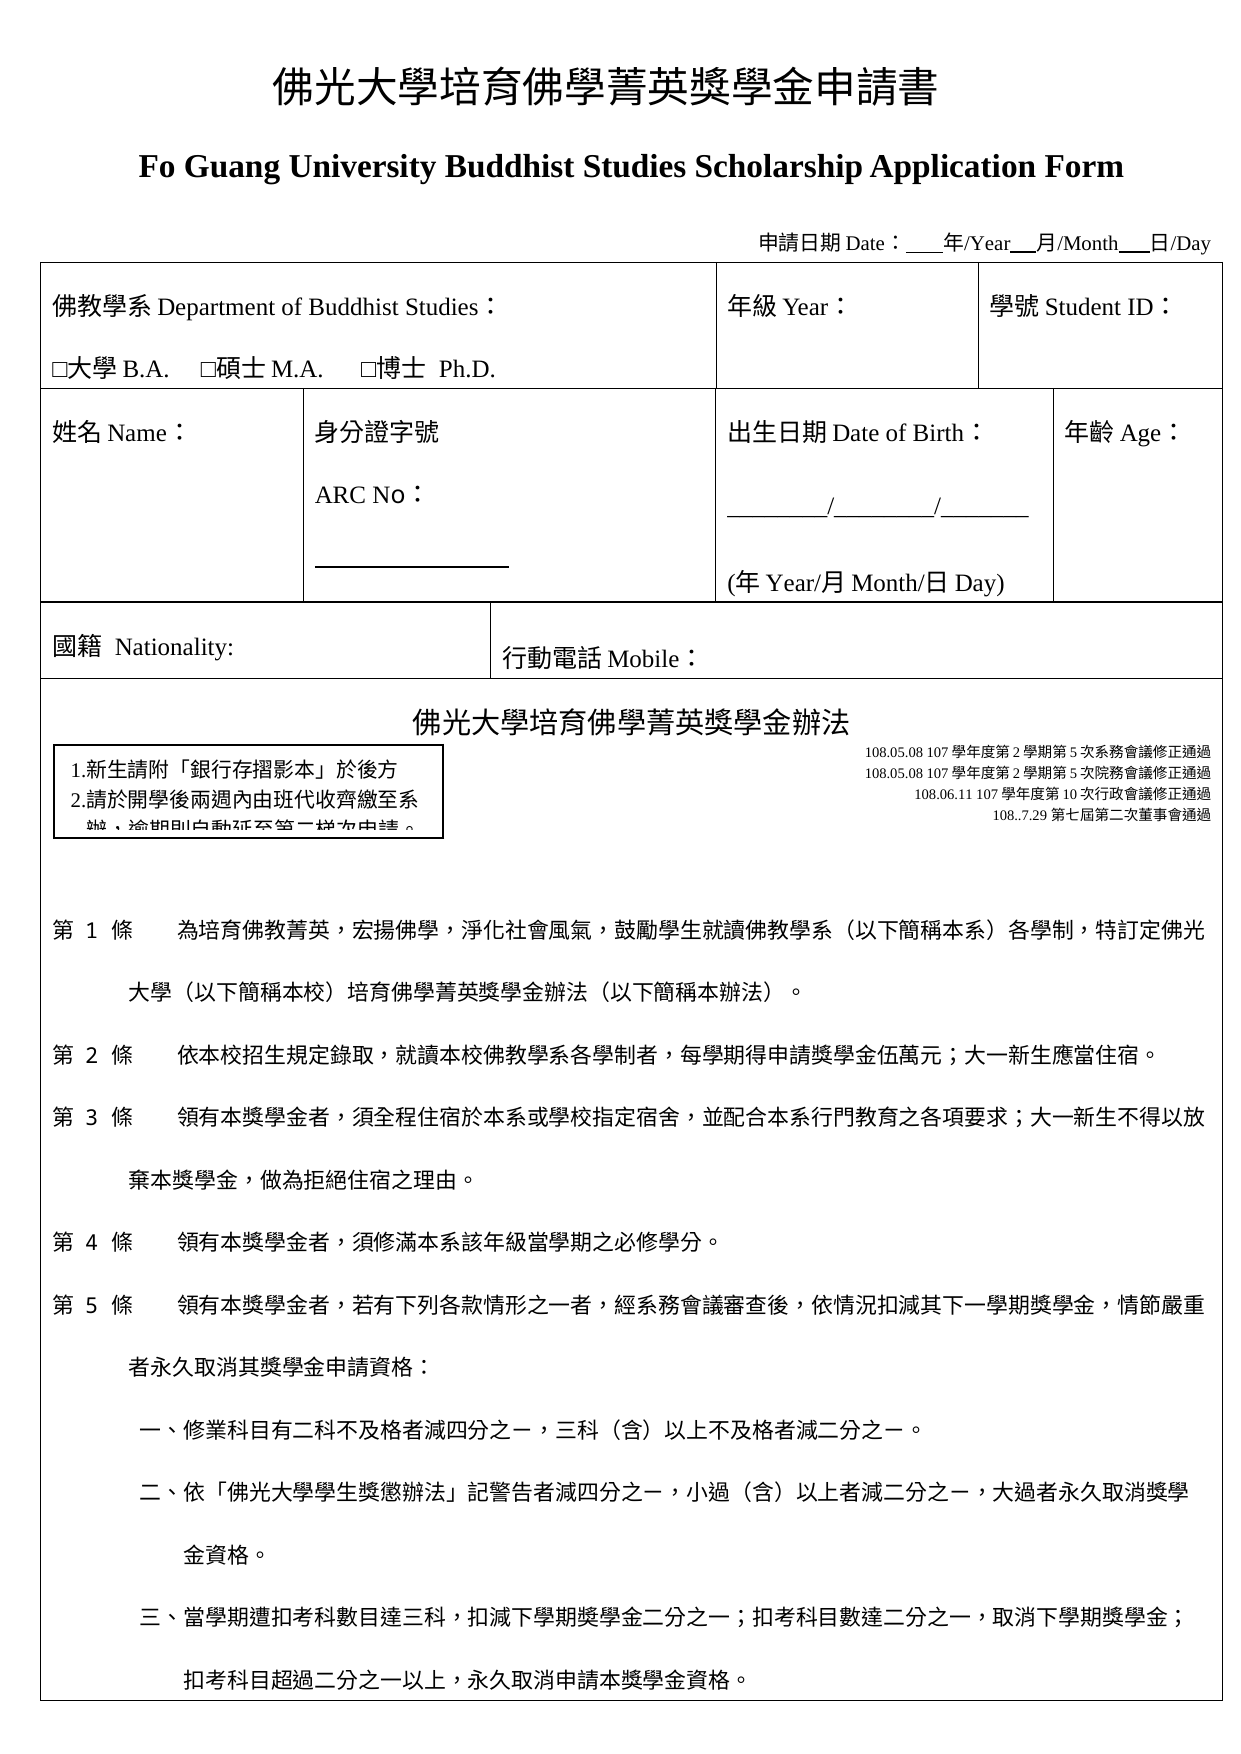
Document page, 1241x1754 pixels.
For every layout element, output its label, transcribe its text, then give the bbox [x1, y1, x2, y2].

table_cell 姓名Name： [41, 389, 303, 601]
table_cell 學號Student ID： [979, 263, 1222, 388]
table_cell 年級Year： [717, 263, 978, 388]
table_cell 佛教學系Department of Buddhist Studies： □大學B.A. □碩士M.A. □博士 Ph.D. [41, 263, 716, 388]
table_cell 佛光大學培育佛學菁英獎學金辦法 108.05.08 107學年度第2學期第5次系務會議修正通過 108.05.08 107學年度第2學期第5次院務會議修正通過 108.06.11 107學年度第10次行政會議修正通過 108..7.29 第七屆第二次董事會通過 第 1 條 為培育佛教菁英，宏揚佛學，淨化社會風氣，鼓勵學生就讀佛教學系（以下簡稱本系）各學制，特訂定佛光大學（以下簡稱本校）培育佛學菁英獎學金辦法（以下簡稱本辦法）。 第 2 條 依本校招生規定錄取，就讀本校佛教學系各學制者，每學期得申請獎學金伍萬元；大一新生應當住宿。 第 3 條 領有本獎學金者，須全程住宿於本系或學校指定宿舍，並配合本系行門教育之各項要求；大一新生不得以放棄本獎學金，做為拒絕住宿之理由。 第 4 條 領有本獎學金者，須修滿本系該年級當學期之必修學分。 第 5 條 領有本獎學金者，若有下列各款情形之一者，經系務會議審查後，依情況扣減其下一學期獎學金，情節嚴重者永久取消其獎學金申請資格： 一、修業科目有二科不及格者減四分之ㄧ，三科（含）以上不及格者減二分之ㄧ。 二、依「佛光大學學生獎懲辦法」記警告者減四分之ㄧ，小過（含）以上者減二分之ㄧ，大過者永久取消獎學金資格。 三、當學期遭扣考科數目達三科，扣減下學期奬學金二分之一；扣考科目數達二分之一，取消下學期獎學金；扣考科目超過二分之一以上，永久取消申請本獎學金資格。 四、當學期操行成績未達70分（含）取消下學期獎學金，73分（含）以下扣減下學期獎學金二分之一。 五、就學期間，在校內抽菸、吃檳榔，經舉報查明屬實者，第一次減二分之ㄧ，第二次永久取消獎學金資格。 六、就學期間，在校內喝酒，經舉報查明屬實者，永久取消獎學金資格。 七、就學期間，在校內行為恐有損校、院、系譽並經查證屬實，確有損及校、院、系譽者，永久取消獎學金資格。 第 6 條 凡領有本項獎學金者，不得重複領取校內其他獎助學金或其他單位提供之助學金（清寒工讀助學金、書卷獎、碩士班優秀學生獎學金及校外或政府單位核發之獎學金不在此限）。 第 7 條 領取本獎學金者，學士班至多四學年（大一至大四），碩士班（碩一、二）、博士班（博一、二）至多二年，受獎學生自畢業之日起，不得繼續領取本獎學金。中途休學、退學、轉系或轉學者，自休學、退學或轉學之學期起，不得繼續領取本獎學金，並如數繳回當學期領取之獎學金，除因重大疾病及不可抗力因素則另議。 第 8 條 申領本獎學金者，應於每學期開學後15日內，檢附申請書、前學期成績單，向佛教學系提出申請，依規定造冊簽請核發。 第 9 條 受獎學生每學年視校務及系務之需要，須義務協助校內及系務部份相關工作。 第10條 領取本獎學金者，經查若有偽造或不實之情事者，將撤銷其得獎資格，已領取之獎學金應予如數繳回，並依校規議處。 第11條 本辦法自發布日施行。 [41, 679, 1222, 1699]
table_cell 行動電話Mobile： [491, 603, 1222, 678]
table_cell 出生日期Date of Birth： ________/________/_______ (年Year/月Month/日Day) [716, 389, 1053, 601]
table_header 佛光大學培育佛學菁英獎學金申請書 Fo Guang University Buddhist Studies Scholarship Application Form 申請日期Date： 年/Year 月/Month 日/Day [41, 24, 1222, 262]
table_cell 年齡Age： [1054, 389, 1222, 601]
table_cell 身分證字號 ARC No： [304, 389, 715, 601]
table_cell 國籍 Nationality: [41, 603, 490, 678]
